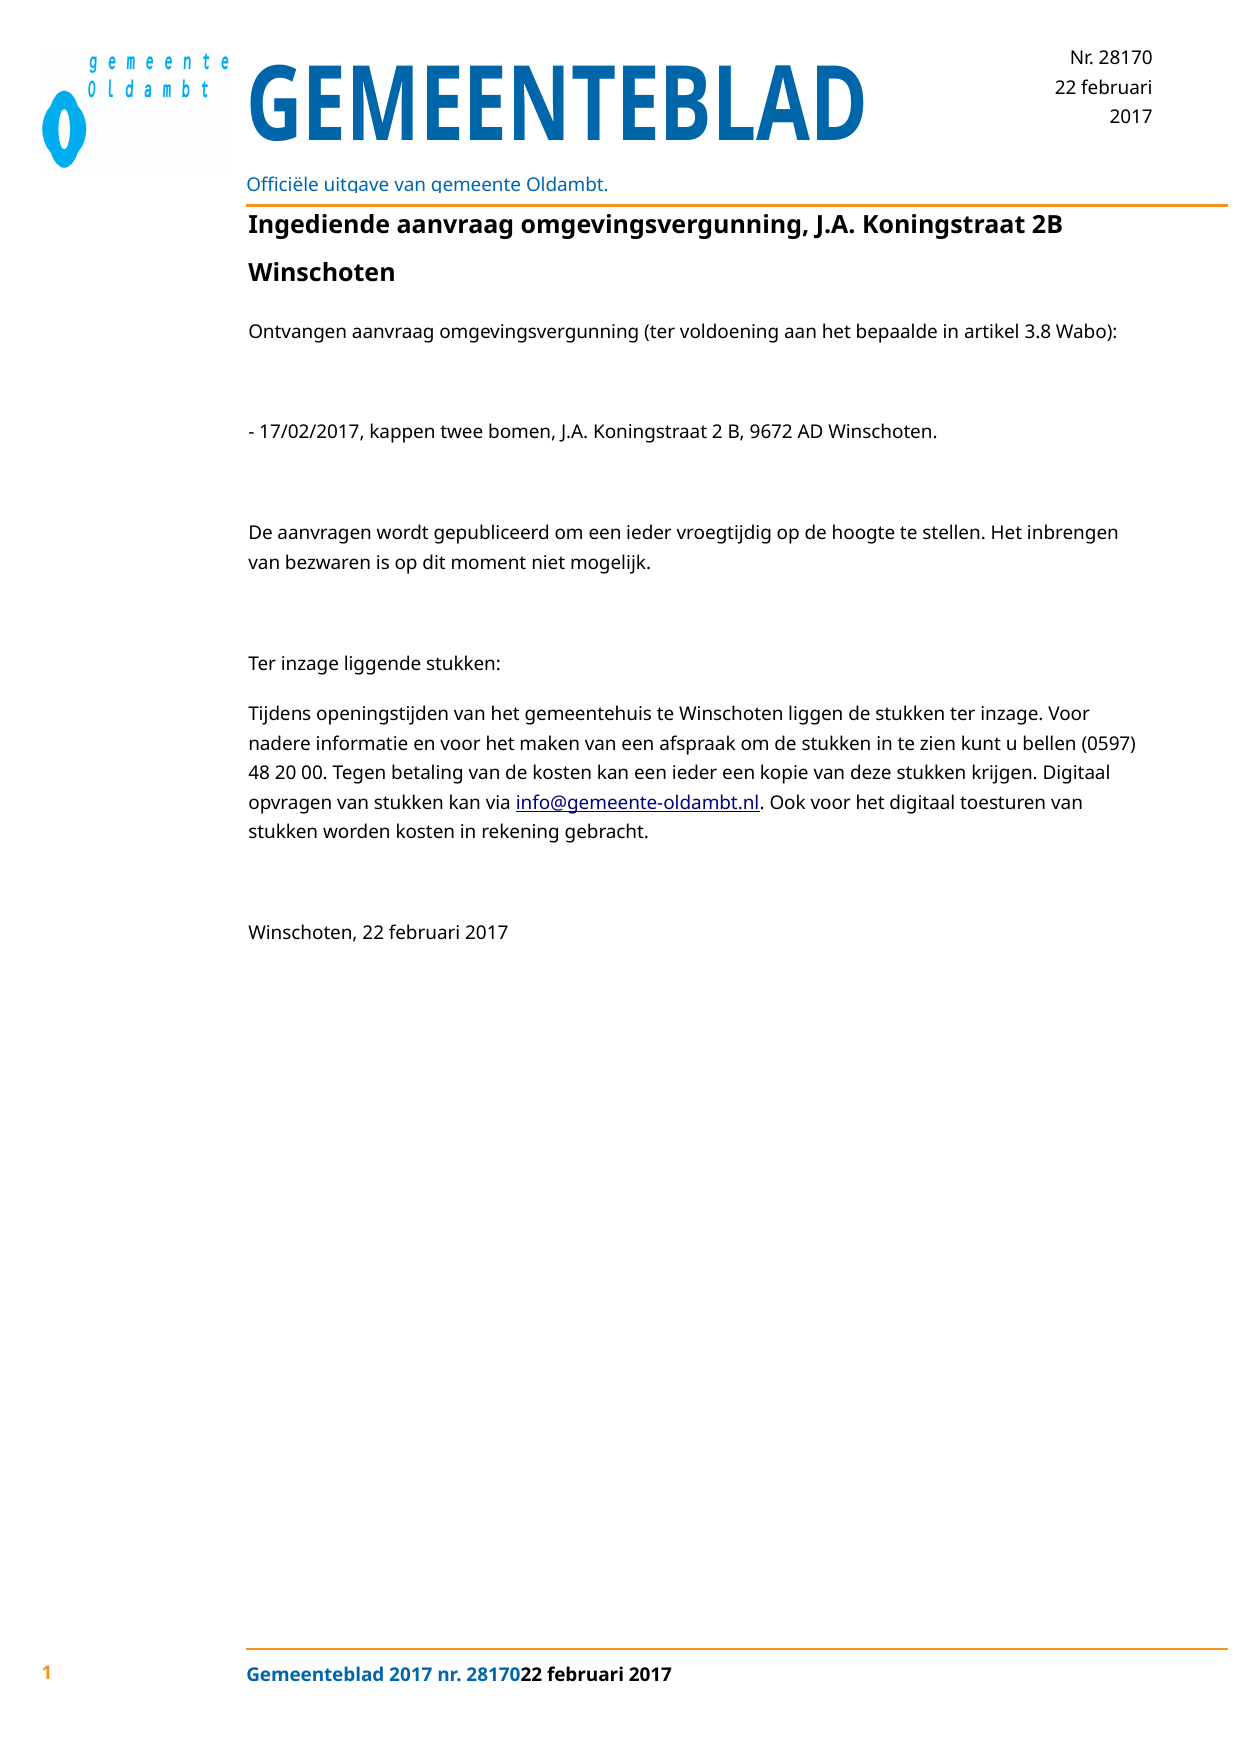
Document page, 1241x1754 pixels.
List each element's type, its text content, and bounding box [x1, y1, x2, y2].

text Ontvangen aanvraag omgevingsvergunning (ter voldoening aan het bepaalde in artikel 3.8 Wabo): [248, 318, 1152, 344]
picture [41, 47, 231, 172]
text - 17/02/2017, kappen twee bomen, J.A. Koningstraat 2 B, 9672 AD Winschoten. [248, 419, 1152, 444]
text Ter inzage liggende stukken: [248, 650, 1152, 676]
text Winschoten, 22 februari 2017 [248, 919, 1152, 945]
text De aanvragen wordt gepubliceerd om een ieder vroegtijdig op de hoogte te stellen. Het inbrengen van bezwaren is op dit moment niet mogelijk. [248, 519, 1152, 575]
text Ingediende aanvraag omgevingsvergunning, J.A. Koningstraat 2B Winschoten [248, 207, 1152, 288]
text Tijdens openingstijden van het gemeentehuis te Winschoten liggen de stukken ter inzage. Voor nadere informatie en voor het maken van een afspraak om de stukken in te zien kunt u bellen (0597) 48 20 00. Tegen betaling van de kosten kan een ieder een kopie van deze stukken krijgen. Digitaal opvragen van stukken kan via info@gemeente-oldambt.nl. Ook voor het digitaal toesturen van stukken worden kosten in rekening gebracht. [248, 700, 1152, 844]
